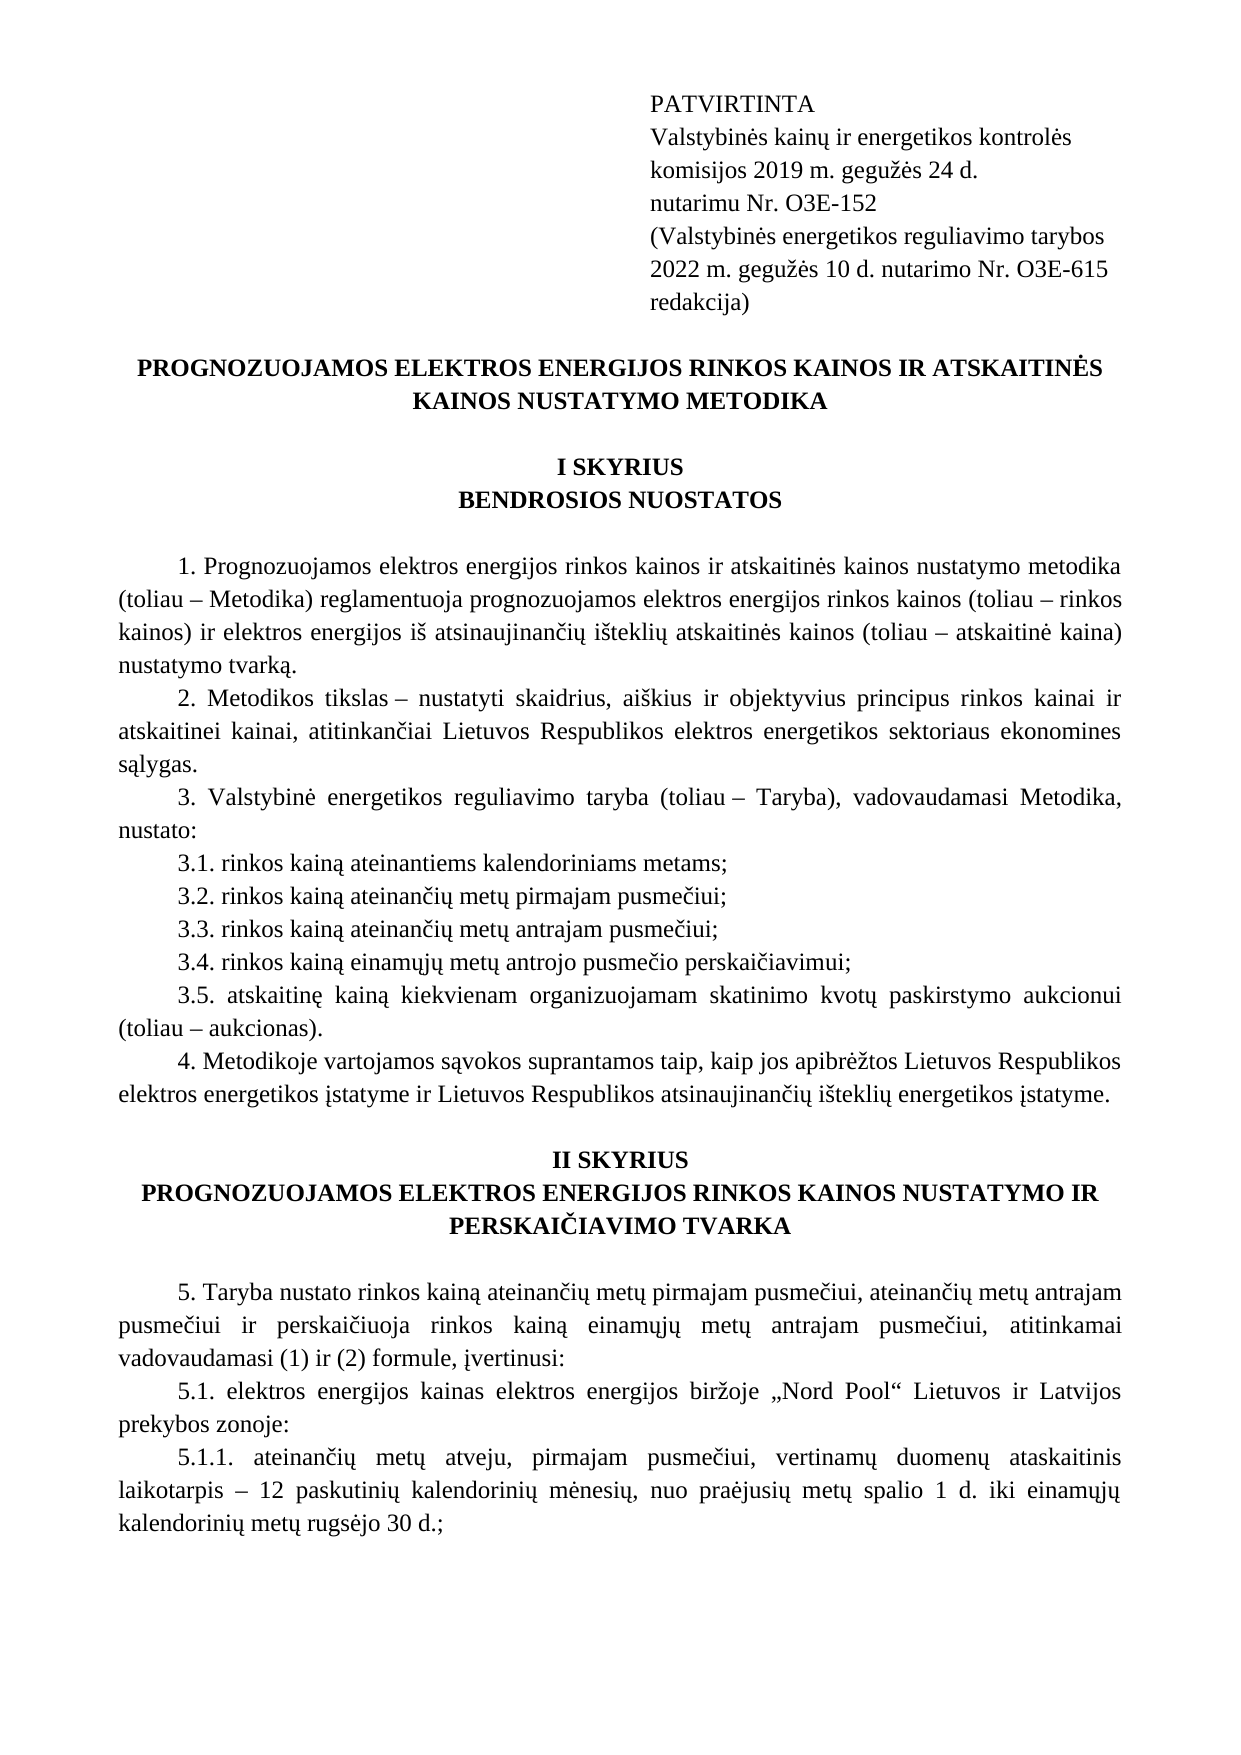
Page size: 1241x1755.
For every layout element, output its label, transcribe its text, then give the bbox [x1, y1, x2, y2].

text 3.5. atskaitinę kainą kiekvienam organizuojamam skatinimo kvotų paskirstymo aukcionui (toliau – aukcionas). [118, 980, 1122, 1042]
text 4. Metodikoje vartojamos sąvokos suprantamos taip, kaip jos apibrėžtos Lietuvos Respublikos elektros energetikos įstatyme ir Lietuvos Respublikos atsinaujinančių išteklių energetikos įstatyme. [118, 1046, 1122, 1108]
text (Valstybinės energetikos reguliavimo tarybos [118, 221, 1122, 249]
text PROGNOZUOJAMOS ELEKTROS ENERGIJOS RINKOS KAINOS NUSTATYMO IR PERSKAIČIAVIMO TVARKA [118, 1178, 1122, 1240]
text 5.1. elektros energijos kainas elektros energijos biržoje „Nord Pool“ Lietuvos ir Latvijos prekybos zonoje: [118, 1376, 1122, 1438]
text 5.1.1. ateinančių metų atveju, pirmajam pusmečiui, vertinamų duomenų ataskaitinis laikotarpis – 12 paskutinių kalendorinių mėnesių, nuo praėjusių metų spalio 1 d. iki einamųjų kalendorinių metų rugsėjo 30 d.; [118, 1442, 1122, 1537]
text BENDROSIOS NUOSTATOS [118, 485, 1122, 514]
text Valstybinės kainų ir energetikos kontrolės [118, 122, 1122, 150]
text 5. Taryba nustato rinkos kainą ateinančių metų pirmajam pusmečiui, ateinančių metų antrajam pusmečiui ir perskaičiuoja rinkos kainą einamųjų metų antrajam pusmečiui, atitinkamai vadovaudamasi (1) ir (2) formule, įvertinusi: [118, 1277, 1122, 1372]
text redakcija) [118, 287, 1122, 316]
text 3.2. rinkos kainą ateinančių metų pirmajam pusmečiui; [118, 881, 1122, 910]
text PATVIRTINTA [118, 89, 1122, 117]
text I SKYRIUS [118, 452, 1122, 481]
text 1. Prognozuojamos elektros energijos rinkos kainos ir atskaitinės kainos nustatymo metodika (toliau – Metodika) reglamentuoja prognozuojamos elektros energijos rinkos kainos (toliau – rinkos kainos) ir elektros energijos iš atsinaujinančių išteklių atskaitinės kainos (toliau – atskaitinė kaina) nustatymo tvarką. [118, 551, 1122, 679]
text 2. Metodikos tikslas – nustatyti skaidrius, aiškius ir objektyvius principus rinkos kainai ir atskaitinei kainai, atitinkančiai Lietuvos Respublikos elektros energetikos sektoriaus ekonomines sąlygas. [118, 683, 1122, 778]
text PROGNOZUOJAMOS ELEKTROS ENERGIJOS RINKOS KAINOS IR ATSKAITINĖS KAINOS NUSTATYMO METODIKA [118, 353, 1122, 414]
text 3.4. rinkos kainą einamųjų metų antrojo pusmečio perskaičiavimui; [118, 947, 1122, 976]
text 3.1. rinkos kainą ateinantiems kalendoriniams metams; [118, 848, 1122, 877]
text II SKYRIUS [118, 1145, 1122, 1174]
text 2022 m. gegužės 10 d. nutarimo Nr. O3E-615 [118, 254, 1122, 282]
text 3. Valstybinė energetikos reguliavimo taryba (toliau – Taryba), vadovaudamasi Metodika, nustato: [118, 782, 1122, 844]
text komisijos 2019 m. gegužės 24 d. [118, 155, 1122, 183]
text 3.3. rinkos kainą ateinančių metų antrajam pusmečiui; [118, 914, 1122, 943]
text nutarimu Nr. O3E-152 [118, 188, 1122, 216]
